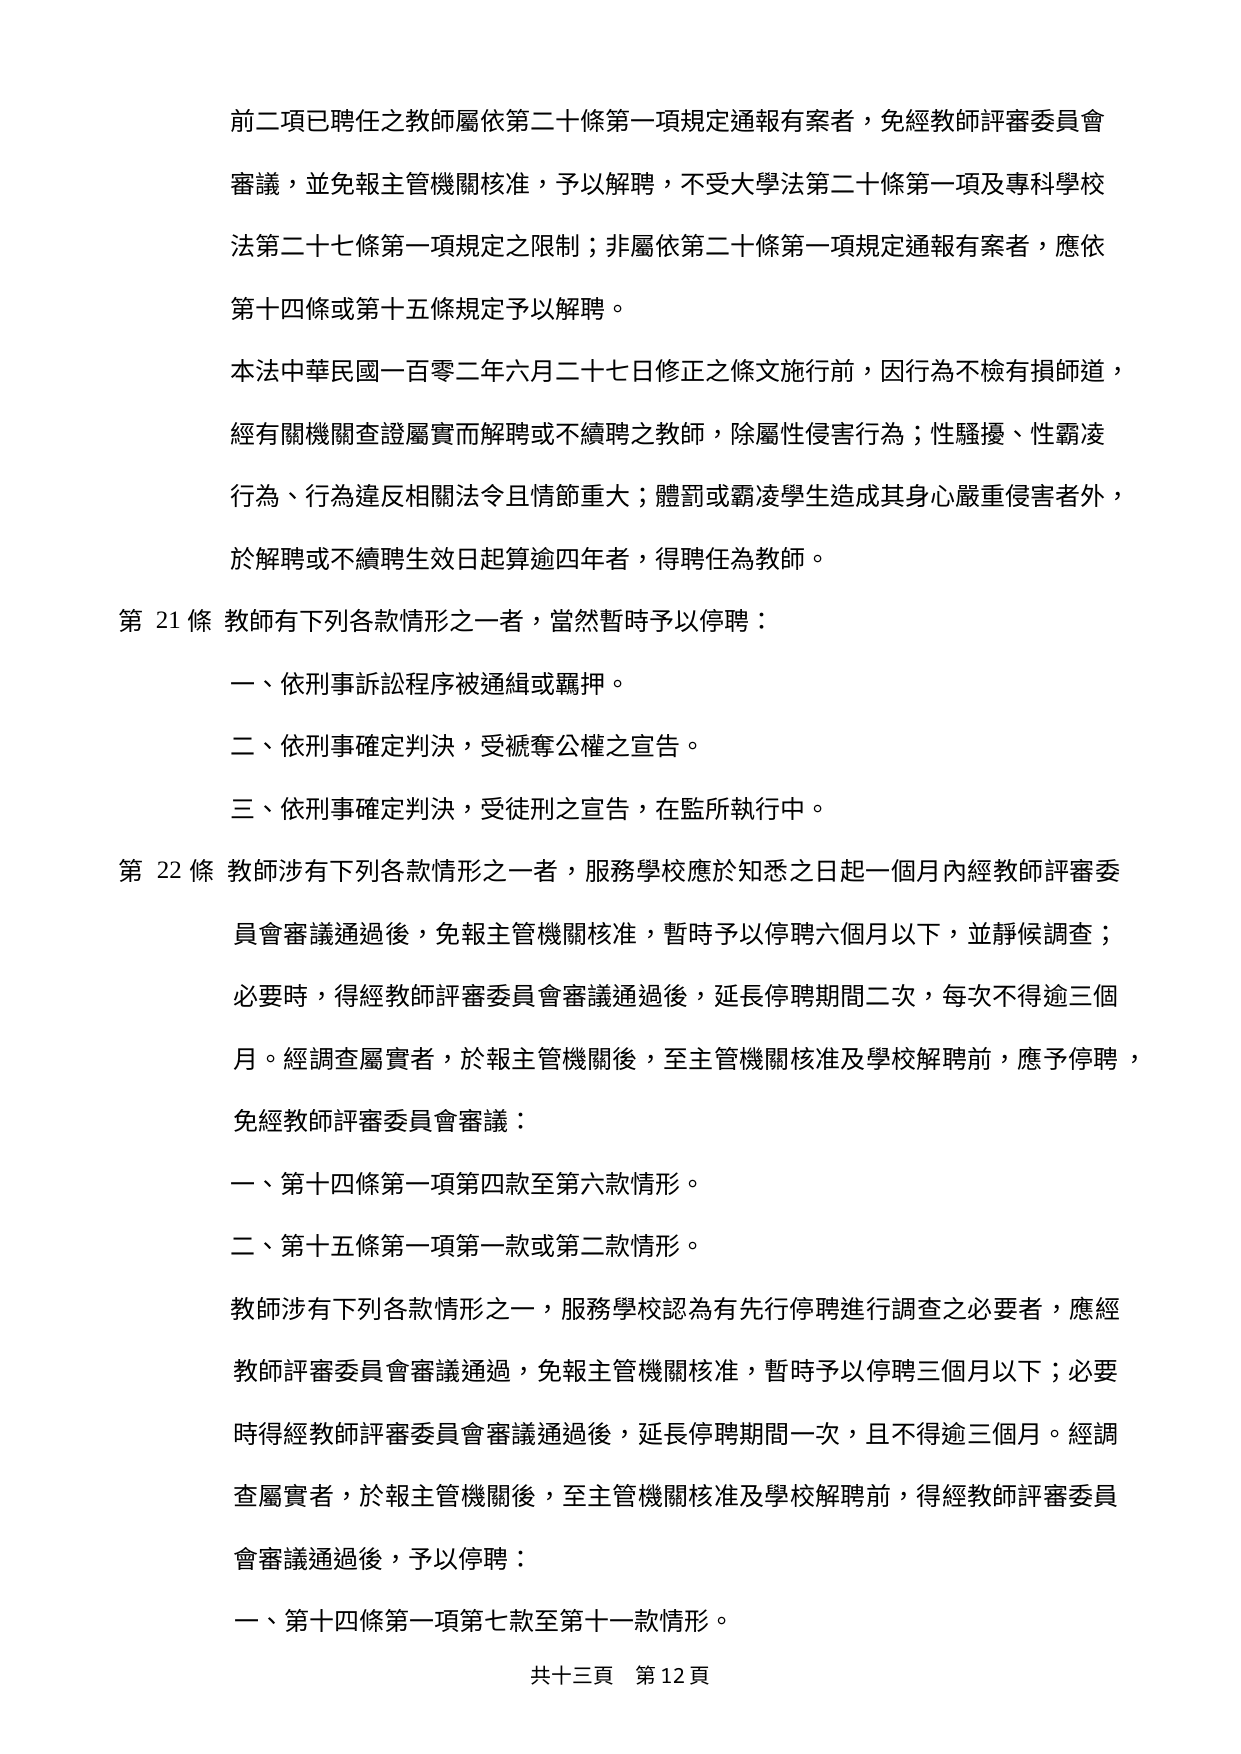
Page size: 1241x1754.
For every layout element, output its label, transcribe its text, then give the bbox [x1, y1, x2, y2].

text 本法中華民國一百零二年六月二十七日修正之條文施行前，因行為不檢有損師道，經有關機關查證屬實而解聘或不續聘之教師，除屬性侵害行為；性騷擾、性霸凌行為、行為違反相關法令且情節重大；體罰或霸凌學生造成其身心嚴重侵害者外，於解聘或不續聘生效日起算逾四年者，得聘任為教師。 [230, 328, 1122, 578]
text 三、依刑事確定判決，受徒刑之宣告，在監所執行中。 [118, 766, 1122, 828]
text 第 21 條 教師有下列各款情形之一者，當然暫時予以停聘： [118, 578, 1122, 641]
text 第 22 條 教師涉有下列各款情形之一者，服務學校應於知悉之日起一個月內經教師評審委員會審議通過後，免報主管機關核准，暫時予以停聘六個月以下，並靜候調查；必要時，得經教師評審委員會審議通過後，延長停聘期間二次，每次不得逾三個月。經調查屬實者，於報主管機關後，至主管機關核准及學校解聘前，應予停聘，免經教師評審委員會審議： [118, 828, 1122, 1141]
text 一、依刑事訴訟程序被通緝或羈押。 [118, 641, 1122, 703]
text 二、第十五條第一項第一款或第二款情形。 [118, 1203, 1122, 1266]
text 二、依刑事確定判決，受褫奪公權之宣告。 [118, 703, 1122, 766]
text 一、第十四條第一項第七款至第十一款情形。 [118, 1578, 1122, 1641]
text 一、第十四條第一項第四款至第六款情形。 [118, 1141, 1122, 1203]
text 前二項已聘任之教師屬依第二十條第一項規定通報有案者，免經教師評審委員會審議，並免報主管機關核准，予以解聘，不受大學法第二十條第一項及專科學校法第二十七條第一項規定之限制；非屬依第二十條第一項規定通報有案者，應依第十四條或第十五條規定予以解聘。 [230, 78, 1122, 328]
text 教師涉有下列各款情形之一，服務學校認為有先行停聘進行調查之必要者，應經教師評審委員會審議通過，免報主管機關核准，暫時予以停聘三個月以下；必要時得經教師評審委員會審議通過後，延長停聘期間一次，且不得逾三個月。經調查屬實者，於報主管機關後，至主管機關核准及學校解聘前，得經教師評審委員會審議通過後，予以停聘： [231, 1266, 1122, 1578]
